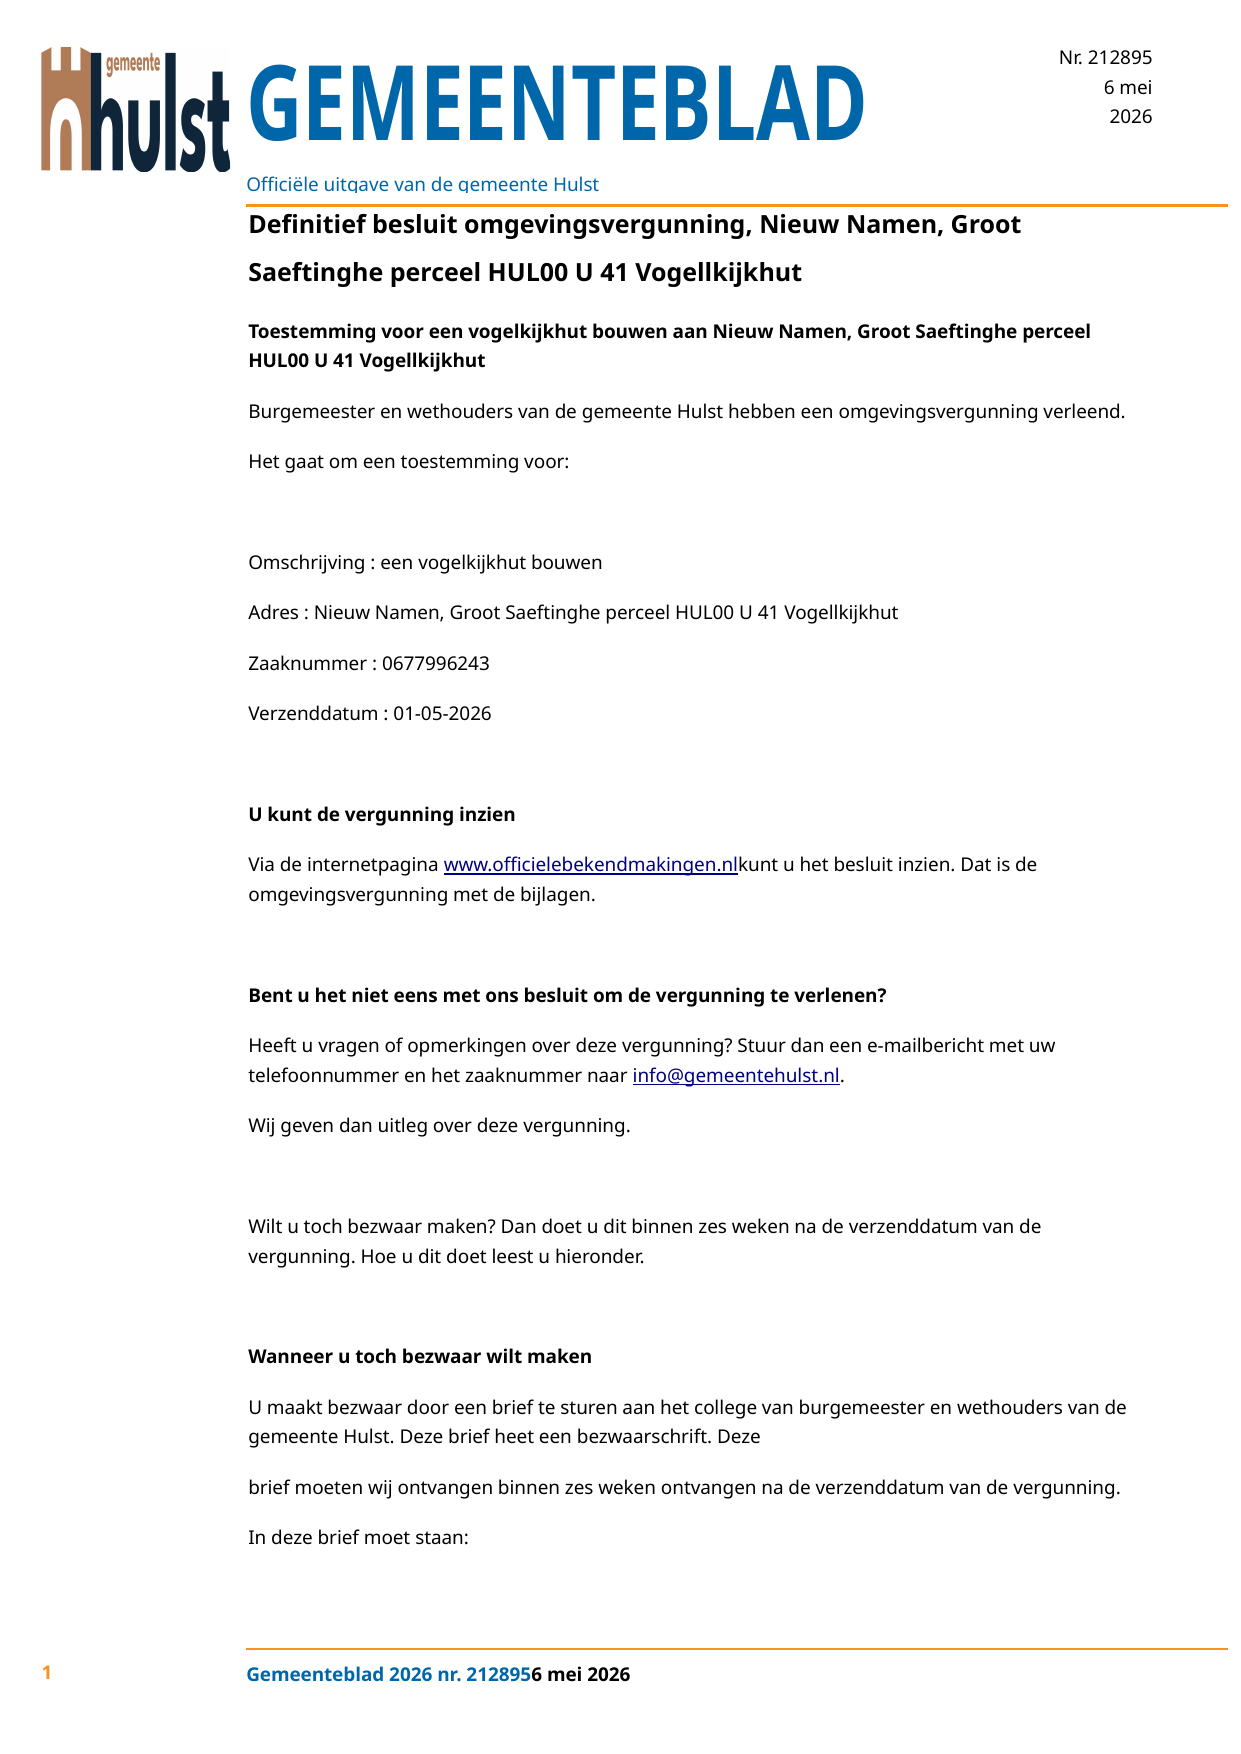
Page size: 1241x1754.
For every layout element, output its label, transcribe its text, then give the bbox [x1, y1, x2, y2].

text Wij geven dan uitleg over deze vergunning. [248, 1112, 1152, 1138]
picture [41, 47, 231, 172]
text Burgemeester en wethouders van de gemeente Hulst hebben een omgevingsvergunning verleend. [248, 398, 1152, 424]
text Het gaat om een toestemming voor: [248, 448, 1152, 474]
text Wilt u toch bezwaar maken? Dan doet u dit binnen zes weken na de verzenddatum van de vergunning. Hoe u dit doet leest u hieronder. [248, 1213, 1152, 1269]
text Zaaknummer : 0677996243 [248, 650, 1152, 676]
text Adres : Nieuw Namen, Groot Saeftinghe perceel HUL00 U 41 Vogellkijkhut [248, 599, 1152, 625]
text Omschrijving : een vogelkijkhut bouwen [248, 549, 1152, 575]
text Bent u het niet eens met ons besluit om de vergunning te verlenen? [248, 982, 1152, 1008]
text In deze brief moet staan: [248, 1524, 1152, 1550]
text brief moeten wij ontvangen binnen zes weken ontvangen na de verzenddatum van de vergunning. [248, 1474, 1152, 1500]
text Toestemming voor een vogelkijkhut bouwen aan Nieuw Namen, Groot Saeftinghe perceel HUL00 U 41 Vogellkijkhut [248, 318, 1152, 373]
text U maakt bezwaar door een brief te sturen aan het college van burgemeester en wethouders van de gemeente Hulst. Deze brief heet een bezwaarschrift. Deze [248, 1394, 1152, 1449]
text U kunt de vergunning inzien [248, 801, 1152, 827]
text Heeft u vragen of opmerkingen over deze vergunning? Stuur dan een e-mailbericht met uw telefoonnummer en het zaaknummer naar info@gemeentehulst.nl. [248, 1032, 1152, 1088]
text Via de internetpagina www.officielebekendmakingen.nlkunt u het besluit inzien. Dat is de omgevingsvergunning met de bijlagen. [248, 852, 1152, 907]
text Wanneer u toch bezwaar wilt maken [248, 1344, 1152, 1369]
text Verzenddatum : 01-05-2026 [248, 700, 1152, 726]
text Definitief besluit omgevingsvergunning, Nieuw Namen, Groot Saeftinghe perceel HUL00 U 41 Vogellkijkhut [248, 207, 1152, 288]
